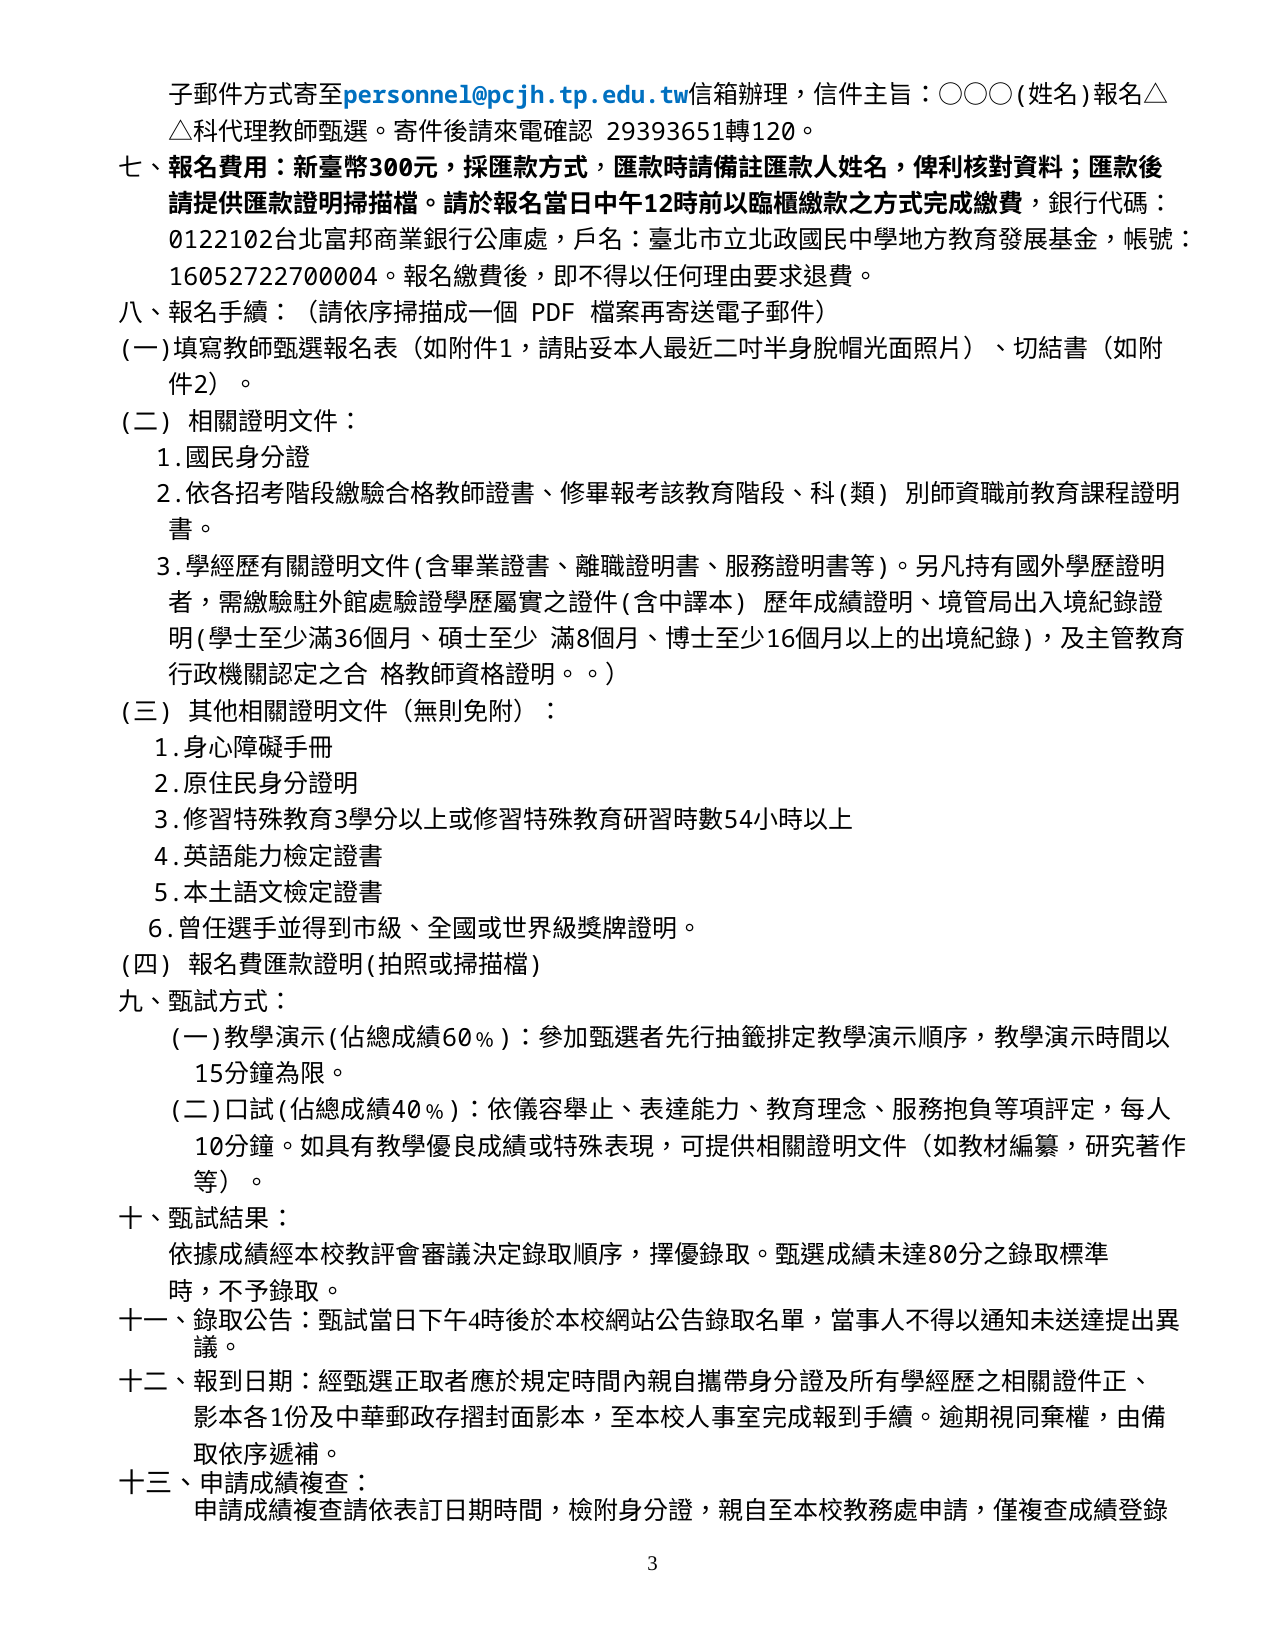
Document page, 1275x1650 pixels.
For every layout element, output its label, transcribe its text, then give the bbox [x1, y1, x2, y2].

text (三) 其他相關證明文件（無則免附）： [118, 691, 1186, 727]
text 1.身心障礙手冊 [153, 727, 1186, 764]
text 2.依各招考階段繳驗合格教師證書、修畢報考該教育階段、科(類) 別師資職前教育課程證明書。 [156, 474, 1186, 546]
text (四) 報名費匯款證明(拍照或掃描檔) [118, 945, 1186, 981]
text 4.英語能力檢定證書 [153, 836, 1186, 872]
text 十三、申請成績複查： [118, 1470, 1186, 1497]
text 6.曾任選手並得到市級、全國或世界級獎牌證明。 [118, 909, 1186, 945]
text 依據成績經本校教評會審議決定錄取順序，擇優錄取。甄選成績未達80分之錄取標準 [168, 1235, 1186, 1271]
text 十、甄試結果： [118, 1199, 1186, 1235]
text 子郵件方式寄至personnel@pcjh.tp.edu.tw信箱辦理，信件主旨：○○○(姓名)報名△△科代理教師甄選。寄件後請來電確認 29393651轉120。 [118, 75, 1186, 147]
text 2.原住民身分證明 [153, 764, 1186, 800]
text 十一、錄取公告：甄試當日下午4時後於本校網站公告錄取名單，當事人不得以通知未送達提出異議。 [118, 1307, 1186, 1362]
text 七、報名費用：新臺幣300元，採匯款方式，匯款時請備註匯款人姓名，俾利核對資料；匯款後請提供匯款證明掃描檔。請於報名當日中午12時前以臨櫃繳款之方式完成繳費，銀行代碼：0122102台北富邦商業銀行公庫處，戶名：臺北市立北政國民中學地方教育發展基金，帳號：16052722700004。報名繳費後，即不得以任何理由要求退費。 [118, 147, 1186, 292]
text 3.修習特殊教育3學分以上或修習特殊教育研習時數54小時以上 [153, 800, 1186, 836]
text 1.國民身分證 [156, 437, 1186, 474]
text 申請成績複查請依表訂日期時間，檢附身分證，親自至本校教務處申請，僅複查成績登錄 [193, 1497, 1186, 1524]
text 十二、報到日期：經甄選正取者應於規定時間內親自攜帶身分證及所有學經歷之相關證件正、 [118, 1362, 1186, 1398]
text 九、甄試方式： [118, 981, 1186, 1017]
text (二) 相關證明文件： [118, 401, 1186, 437]
text (一)教學演示(佔總成績60﹪)：參加甄選者先行抽籤排定教學演示順序，教學演示時間以15分鐘為限。 [168, 1017, 1186, 1090]
text 時，不予錄取。 [168, 1271, 1186, 1307]
text 3.學經歷有關證明文件(含畢業證書、離職證明書、服務證明書等)。另凡持有國外學歷證明者，需繳驗駐外館處驗證學歷屬實之證件(含中譯本) 歷年成績證明、境管局出入境紀錄證明(學士至少滿36個月、碩士至少 滿8個月、博士至少16個月以上的出境紀錄)，及主管教育行政機關認定之合 格教師資格證明。。） [156, 546, 1186, 691]
text 八、報名手續：（請依序掃描成一個 PDF 檔案再寄送電子郵件） [118, 292, 1186, 329]
text (二)口試(佔總成績40﹪)：依儀容舉止、表達能力、教育理念、服務抱負等項評定，每人10分鐘。如具有教學優良成績或特殊表現，可提供相關證明文件（如教材編纂，研究著作等）。 [168, 1090, 1186, 1199]
text 影本各1份及中華郵政存摺封面影本，至本校人事室完成報到手續。逾期視同棄權，由備取依序遞補。 [193, 1398, 1186, 1470]
text 5.本土語文檢定證書 [153, 872, 1186, 909]
text (一)填寫教師甄選報名表（如附件1，請貼妥本人最近二吋半身脫帽光面照片）、切結書（如附件2）。 [118, 329, 1186, 401]
